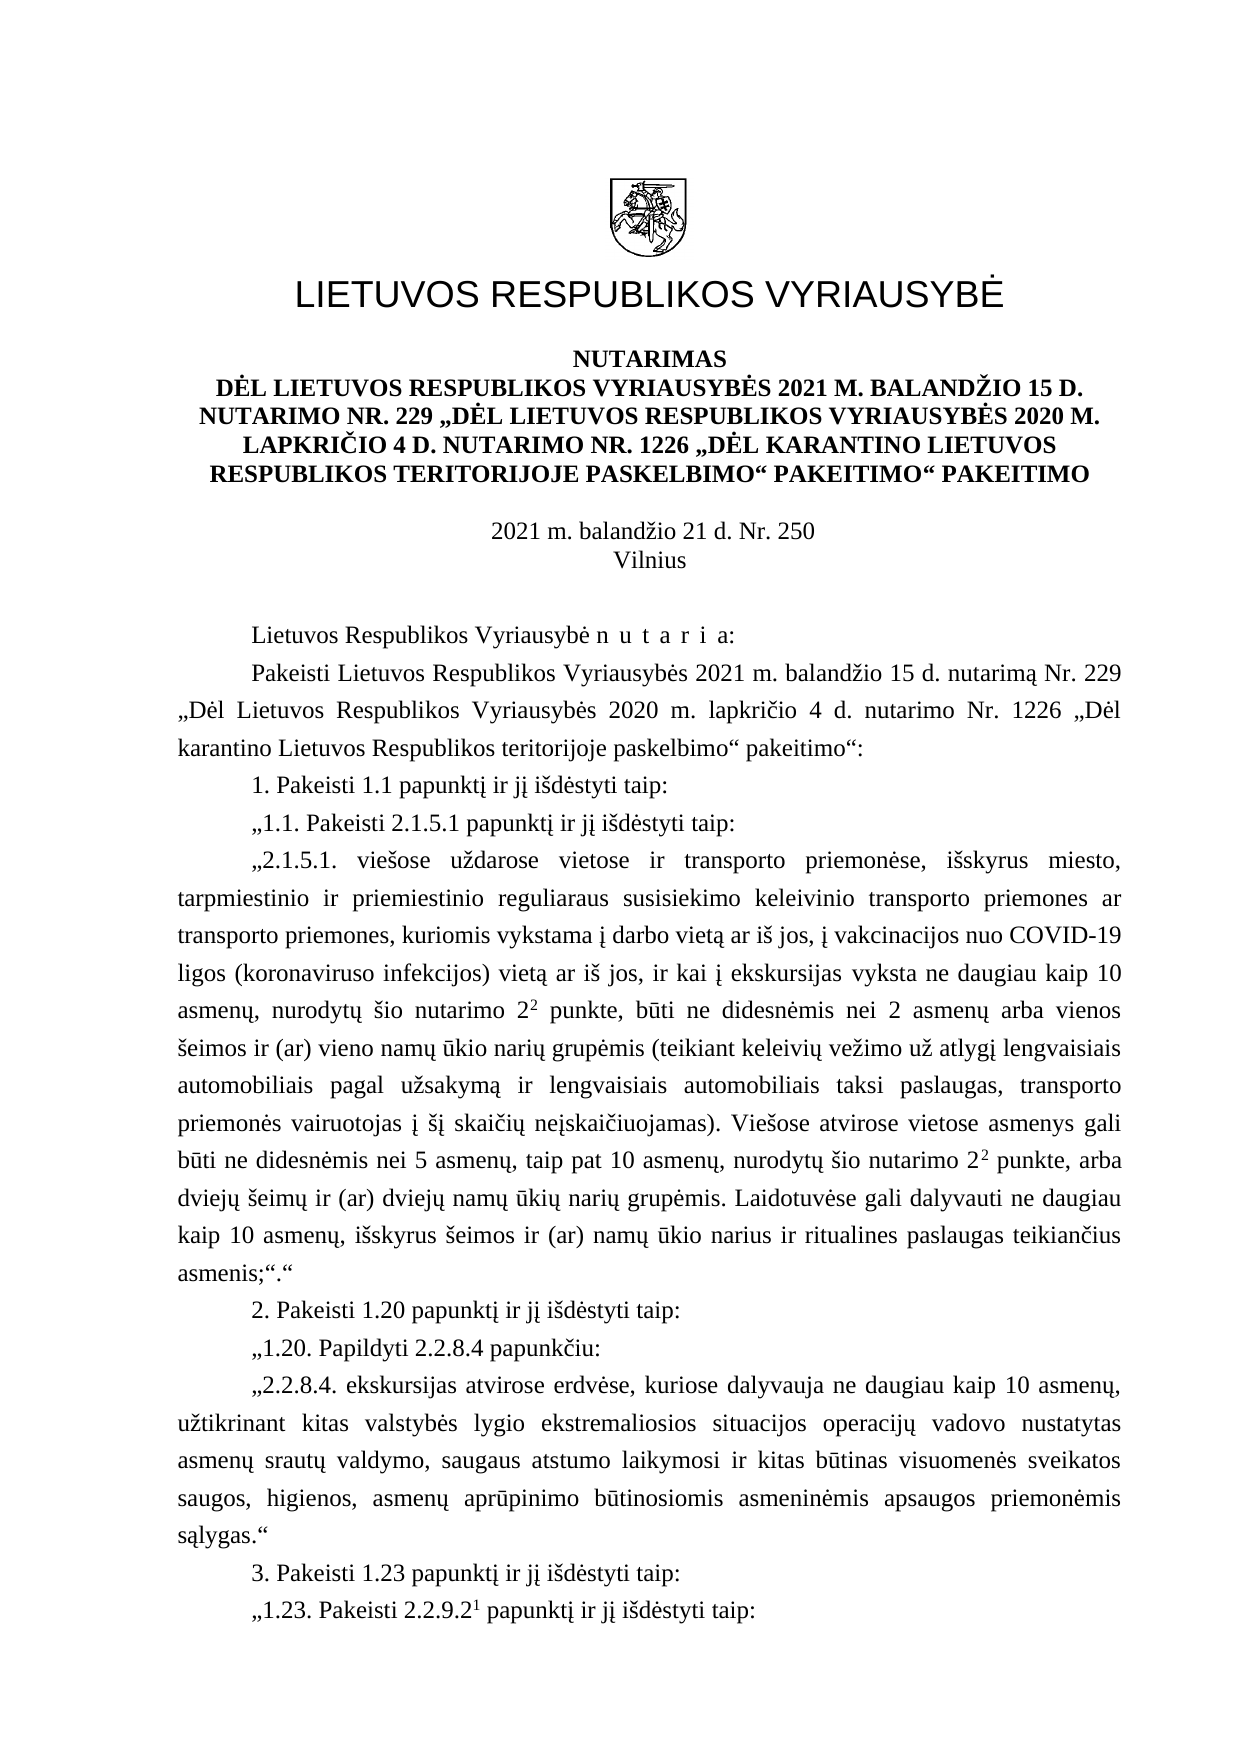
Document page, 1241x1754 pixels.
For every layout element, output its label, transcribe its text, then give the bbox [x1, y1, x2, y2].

text 1. Pakeisti 1.1 papunktį ir jį išdėstyti taip: [177, 761, 1122, 799]
text nutarimas [177, 344, 1122, 373]
text „2.1.5.1. viešose uždarose vietose ir transporto priemonėse, išskyrus miesto, tarpmiestinio ir priemiestinio reguliaraus susisiekimo keleivinio transporto priemones ar transporto priemones, kuriomis vykstama į darbo vietą ar iš jos, į vakcinacijos nuo COVID-19 ligos (koronaviruso infekcijos) vietą ar iš jos, ir kai į ekskursijas vyksta ne daugiau kaip 10 asmenų, nurodytų šio nutarimo 22 punkte, būti ne didesnėmis nei 2 asmenų arba vienos šeimos ir (ar) vieno namų ūkio narių grupėmis (teikiant keleivių vežimo už atlygį lengvaisiais automobiliais pagal užsakymą ir lengvaisiais automobiliais taksi paslaugas, transporto priemonės vairuotojas į šį skaičių neįskaičiuojamas). Viešose atvirose vietose asmenys gali būti ne didesnėmis nei 5 asmenų, taip pat 10 asmenų, nurodytų šio nutarimo 22 punkte, arba dviejų šeimų ir (ar) dviejų namų ūkių narių grupėmis. Laidotuvėse gali dalyvauti ne daugiau kaip 10 asmenų, išskyrus šeimos ir (ar) namų ūkio narius ir ritualines paslaugas teikiančius asmenis;“.“ [177, 836, 1122, 1286]
text Lietuvos Respublikos Vyriausybė nutaria: [177, 611, 1122, 649]
text Lietuvos Respublikos Vyriausybė [177, 272, 1122, 315]
text „1.23. Pakeisti 2.2.9.21 papunktį ir jį išdėstyti taip: [177, 1586, 1122, 1624]
text „2.2.8.4. ekskursijas atvirose erdvėse, kuriose dalyvauja ne daugiau kaip 10 asmenų, užtikrinant kitas valstybės lygio ekstremaliosios situacijos operacijų vadovo nustatytas asmenų srautų valdymo, saugaus atstumo laikymosi ir kitas būtinas visuomenės sveikatos saugos, higienos, asmenų aprūpinimo būtinosiomis asmeninėmis apsaugos priemonėmis sąlygas.“ [177, 1361, 1122, 1549]
text „1.1. Pakeisti 2.1.5.1 papunktį ir jį išdėstyti taip: [177, 799, 1122, 836]
text Vilnius [177, 545, 1122, 574]
text DĖL LIETUVOS RESPUBLIKOS VYRIAUSYBĖS 2021 M. BALANDŽIO 15 D. NUTARIMO NR. 229 „DĖL LIETUVOS RESPUBLIKOS VYRIAUSYBĖS 2020 M. LAPKRIČIO 4 D. NUTARIMO NR. 1226 „DĖL KARANTINO LIETUVOS RESPUBLIKOS TERITORIJOJE PASKELBIMO“ PAKEITIMO“ PAKEITIMO [177, 373, 1122, 488]
text Pakeisti Lietuvos Respublikos Vyriausybės 2021 m. balandžio 15 d. nutarimą Nr. 229 „Dėl Lietuvos Respublikos Vyriausybės 2020 m. lapkričio 4 d. nutarimo Nr. 1226 „Dėl karantino Lietuvos Respublikos teritorijoje paskelbimo“ pakeitimo“: [177, 649, 1122, 761]
text 2021 m. balandžio 21 d. Nr. 250 [177, 516, 1122, 545]
text 2. Pakeisti 1.20 papunktį ir jį išdėstyti taip: [177, 1286, 1122, 1324]
text „1.20. Papildyti 2.2.8.4 papunkčiu: [177, 1324, 1122, 1361]
text 3. Pakeisti 1.23 papunktį ir jį išdėstyti taip: [177, 1549, 1122, 1586]
